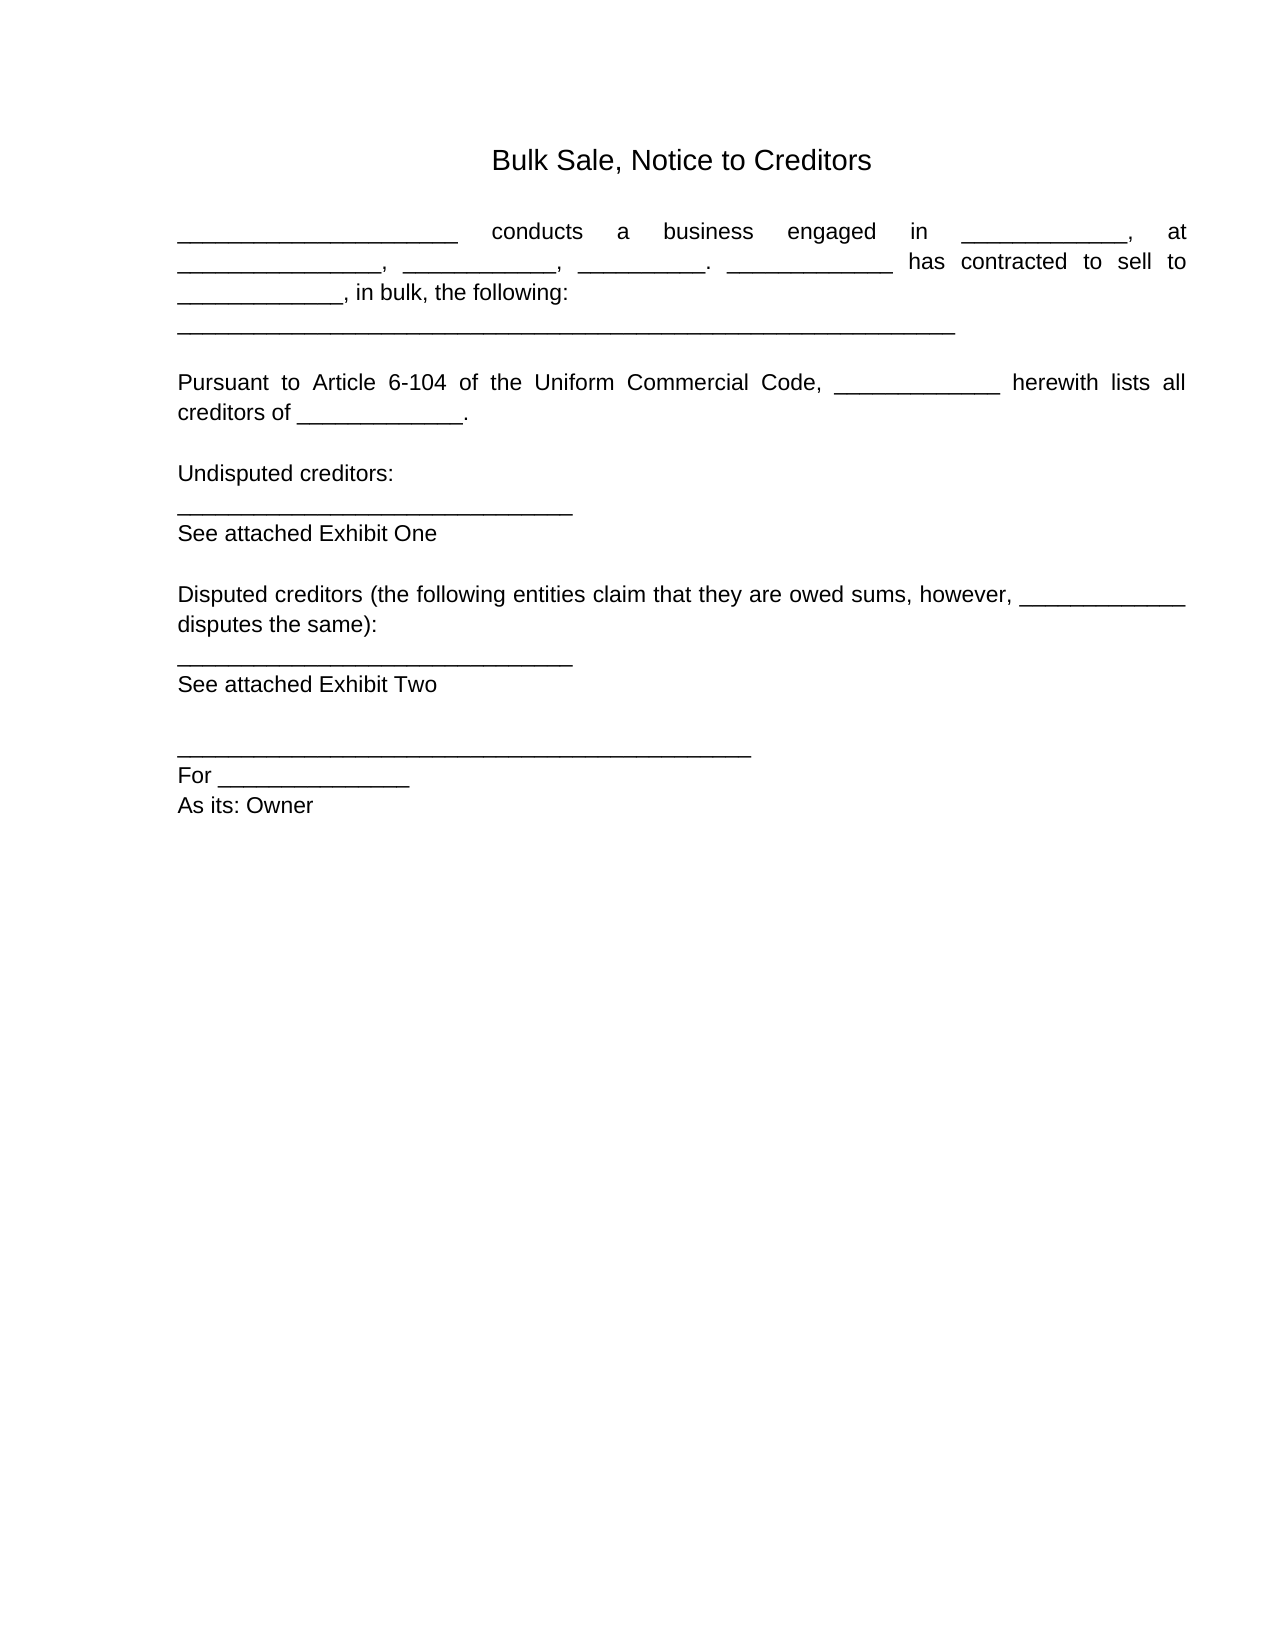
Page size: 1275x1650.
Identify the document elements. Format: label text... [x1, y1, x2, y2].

text _______________________________ [177, 641, 1186, 667]
text Disputed creditors (the following entities claim that they are owed sums, however, _____________ disputes the same): [177, 581, 1186, 637]
text _______________________________ [177, 490, 1186, 516]
text As its: Owner [177, 792, 1186, 818]
text See attached Exhibit Two [177, 671, 1186, 697]
text ______________________ conducts a business engaged in _____________, at ________________, ____________, __________. _____________ has contracted to sell to _____________, in bulk, the following: [177, 218, 1186, 305]
text Undisputed creditors: [177, 460, 1186, 486]
text _____________________________________________ [177, 732, 1186, 758]
text For _______________ [177, 762, 1186, 788]
text Pursuant to Article 6-104 of the Uniform Commercial Code, _____________ herewith lists all creditors of _____________. [177, 369, 1186, 426]
text Bulk Sale, Notice to Creditors [177, 143, 1186, 177]
text _____________________________________________________________ [177, 309, 1186, 335]
text See attached Exhibit One [177, 520, 1186, 546]
